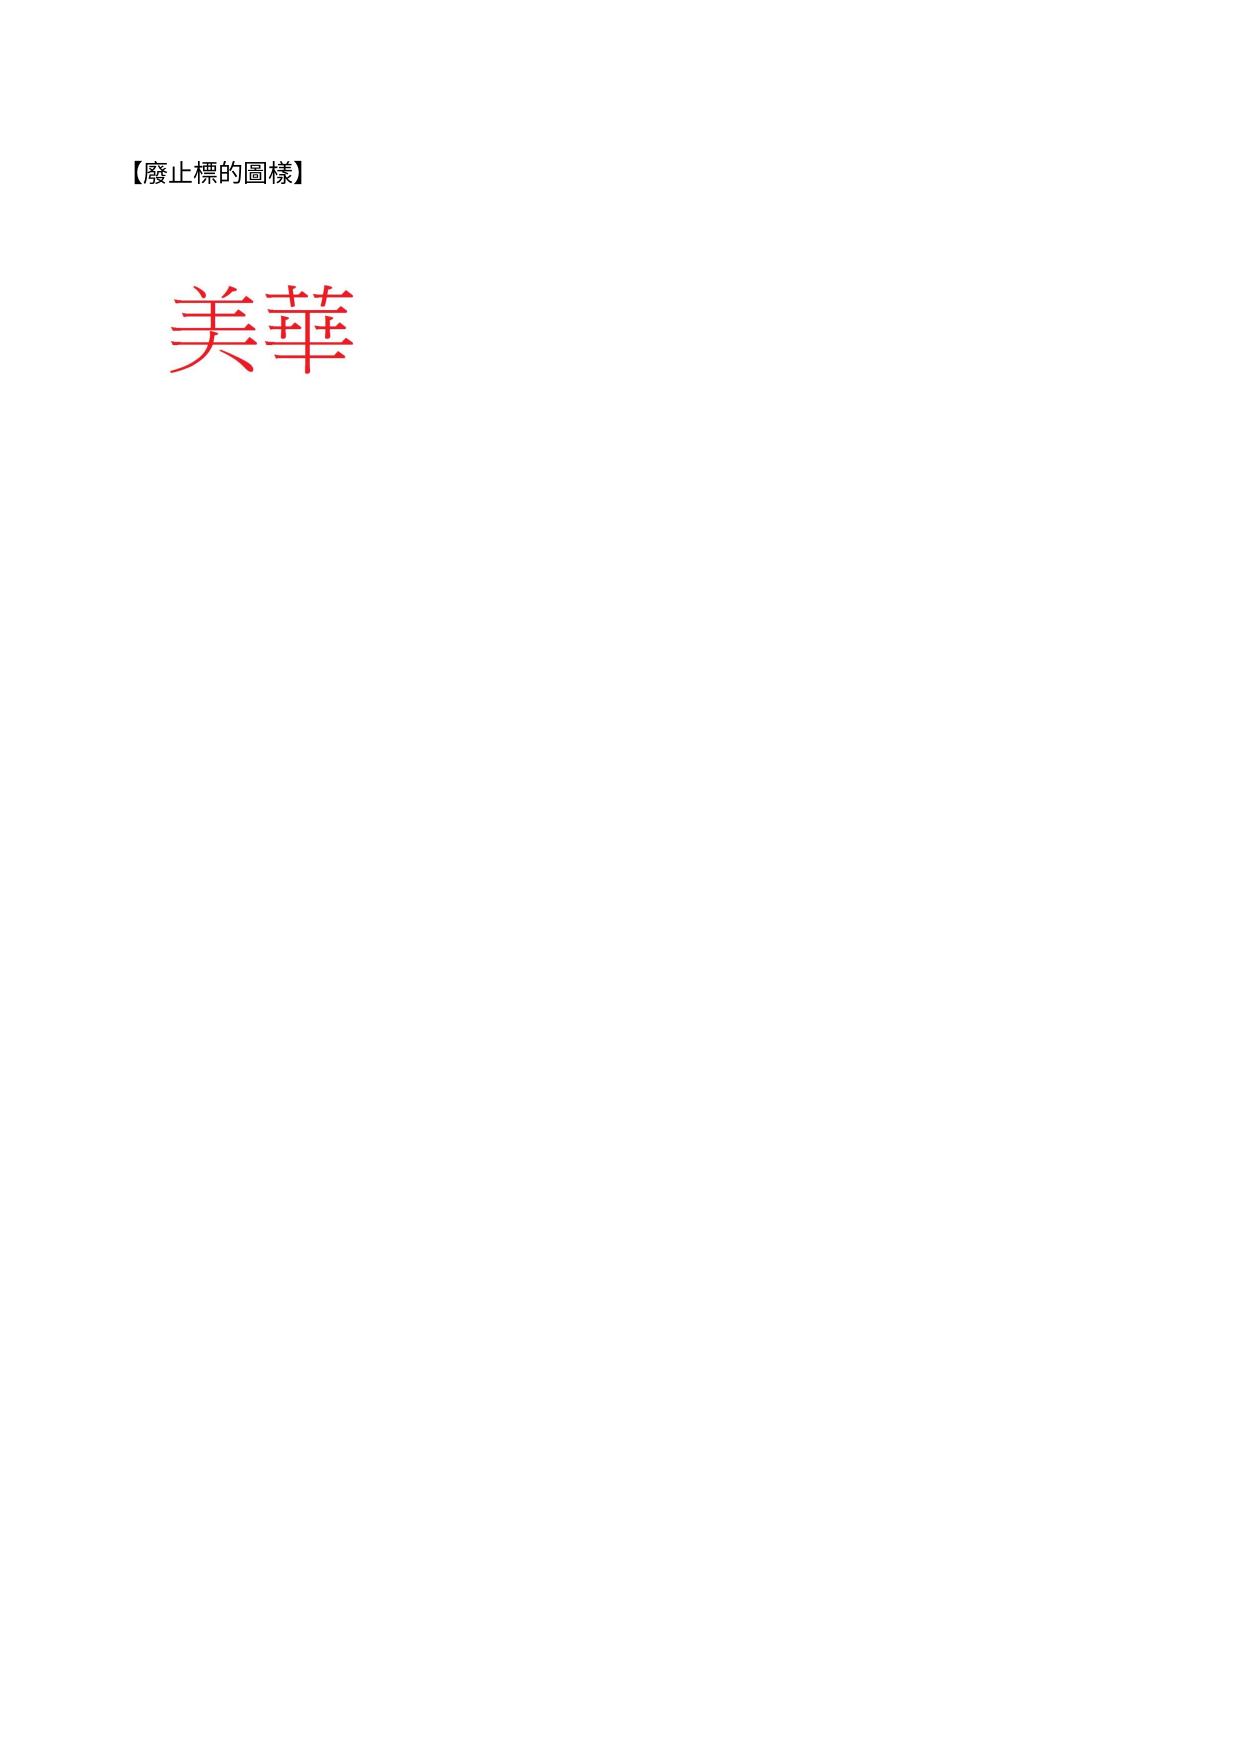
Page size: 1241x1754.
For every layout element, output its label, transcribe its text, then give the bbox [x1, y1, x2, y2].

text 【廢止標的圖樣】 [118, 152, 1122, 190]
